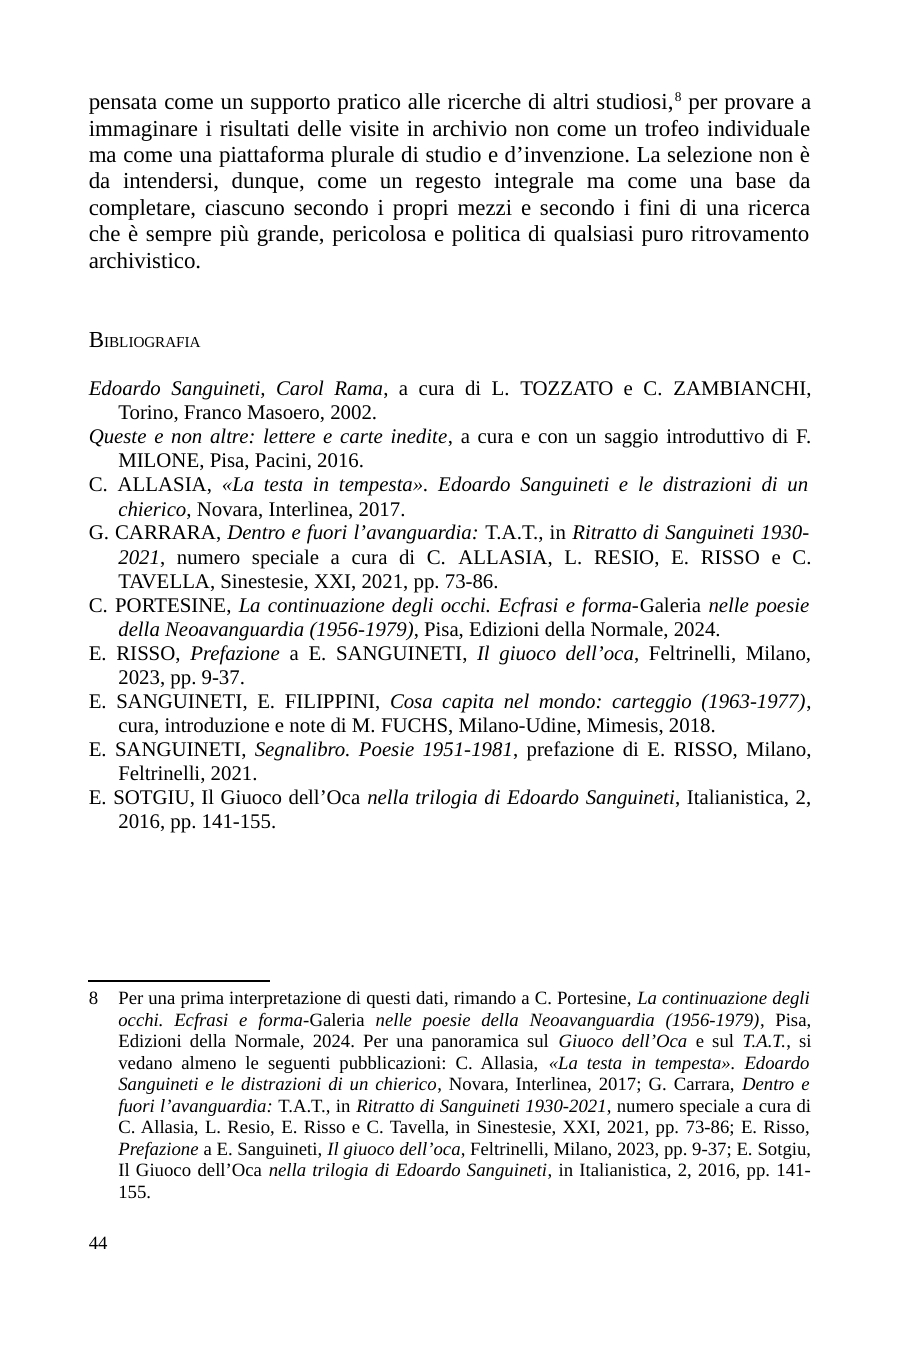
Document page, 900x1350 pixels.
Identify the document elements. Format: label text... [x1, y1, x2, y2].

text Bibliografia [88, 326, 811, 352]
text E. Risso, Prefazione a E. Sanguineti, Il giuoco dell’oca, Feltrinelli, Milano, 2023, pp. 9-37. [88, 641, 811, 689]
text pensata come un supporto pratico alle ricerche di altri studiosi, per provare a immaginare i risultati delle visite in archivio non come un trofeo individuale ma come una piattaforma plurale di studio e d’invenzione. La selezione non è da intendersi, dunque, come un regesto integrale ma come una base da completare, ciascuno secondo i propri mezzi e secondo i fini di una ricerca che è sempre più grande, pericolosa e politica di qualsiasi puro ritrovamento archivistico. [88, 88, 811, 273]
text E. Sotgiu, Il Giuoco dell’Oca nella trilogia di Edoardo Sanguineti, Italianistica, 2, 2016, pp. 141-155. [88, 785, 811, 833]
text E. Sanguineti, Segnalibro. Poesie 1951-1981, prefazione di E. Risso, Milano, Feltrinelli, 2021. [88, 737, 811, 785]
text C. Allasia, «La testa in tempesta». Edoardo Sanguineti e le distrazioni di un chierico, Novara, Interlinea, 2017. [88, 472, 811, 521]
text Per una prima interpretazione di questi dati, rimando a C. Portesine, La continuazione degli occhi. Ecfrasi e forma-Galeria nelle poesie della Neoavanguardia (1956-1979), Pisa, Edizioni della Normale, 2024. Per una panoramica sul Giuoco dell’Oca e sul T.A.T., si vedano almeno le seguenti pubblicazioni: C. Allasia, «La testa in tempesta». Edoardo Sanguineti e le distrazioni di un chierico, Novara, Interlinea, 2017; G. Carrara, Dentro e fuori l’avanguardia: T.A.T., in Ritratto di Sanguineti 1930-2021, numero speciale a cura di C. Allasia, L. Resio, E. Risso e C. Tavella, in Sinestesie, XXI, 2021, pp. 73-86; E. Risso, Prefazione a E. Sanguineti, Il giuoco dell’oca, Feltrinelli, Milano, 2023, pp. 9-37; E. Sotgiu, Il Giuoco dell’Oca nella trilogia di Edoardo Sanguineti, in Italianistica, 2, 2016, pp. 141-155. [88, 987, 811, 1202]
text E. Sanguineti, E. Filippini, Cosa capita nel mondo: carteggio (1963-1977), cura, introduzione e note di M. Fuchs, Milano-Udine, Mimesis, 2018. [88, 689, 811, 737]
text Edoardo Sanguineti, Carol Rama, a cura di L. Tozzato e C. Zambianchi, Torino, Franco Masoero, 2002. [88, 376, 811, 424]
text C. Portesine, La continuazione degli occhi. Ecfrasi e forma-Galeria nelle poesie della Neoavanguardia (1956-1979), Pisa, Edizioni della Normale, 2024. [88, 593, 811, 641]
text Queste e non altre: lettere e carte inedite, a cura e con un saggio introduttivo di F. Milone, Pisa, Pacini, 2016. [88, 424, 811, 472]
text G. Carrara, Dentro e fuori l’avanguardia: T.A.T., in Ritratto di Sanguineti 1930-2021, numero speciale a cura di C. Allasia, L. Resio, E. Risso e C. Tavella, Sinestesie, XXI, 2021, pp. 73-86. [88, 521, 811, 593]
